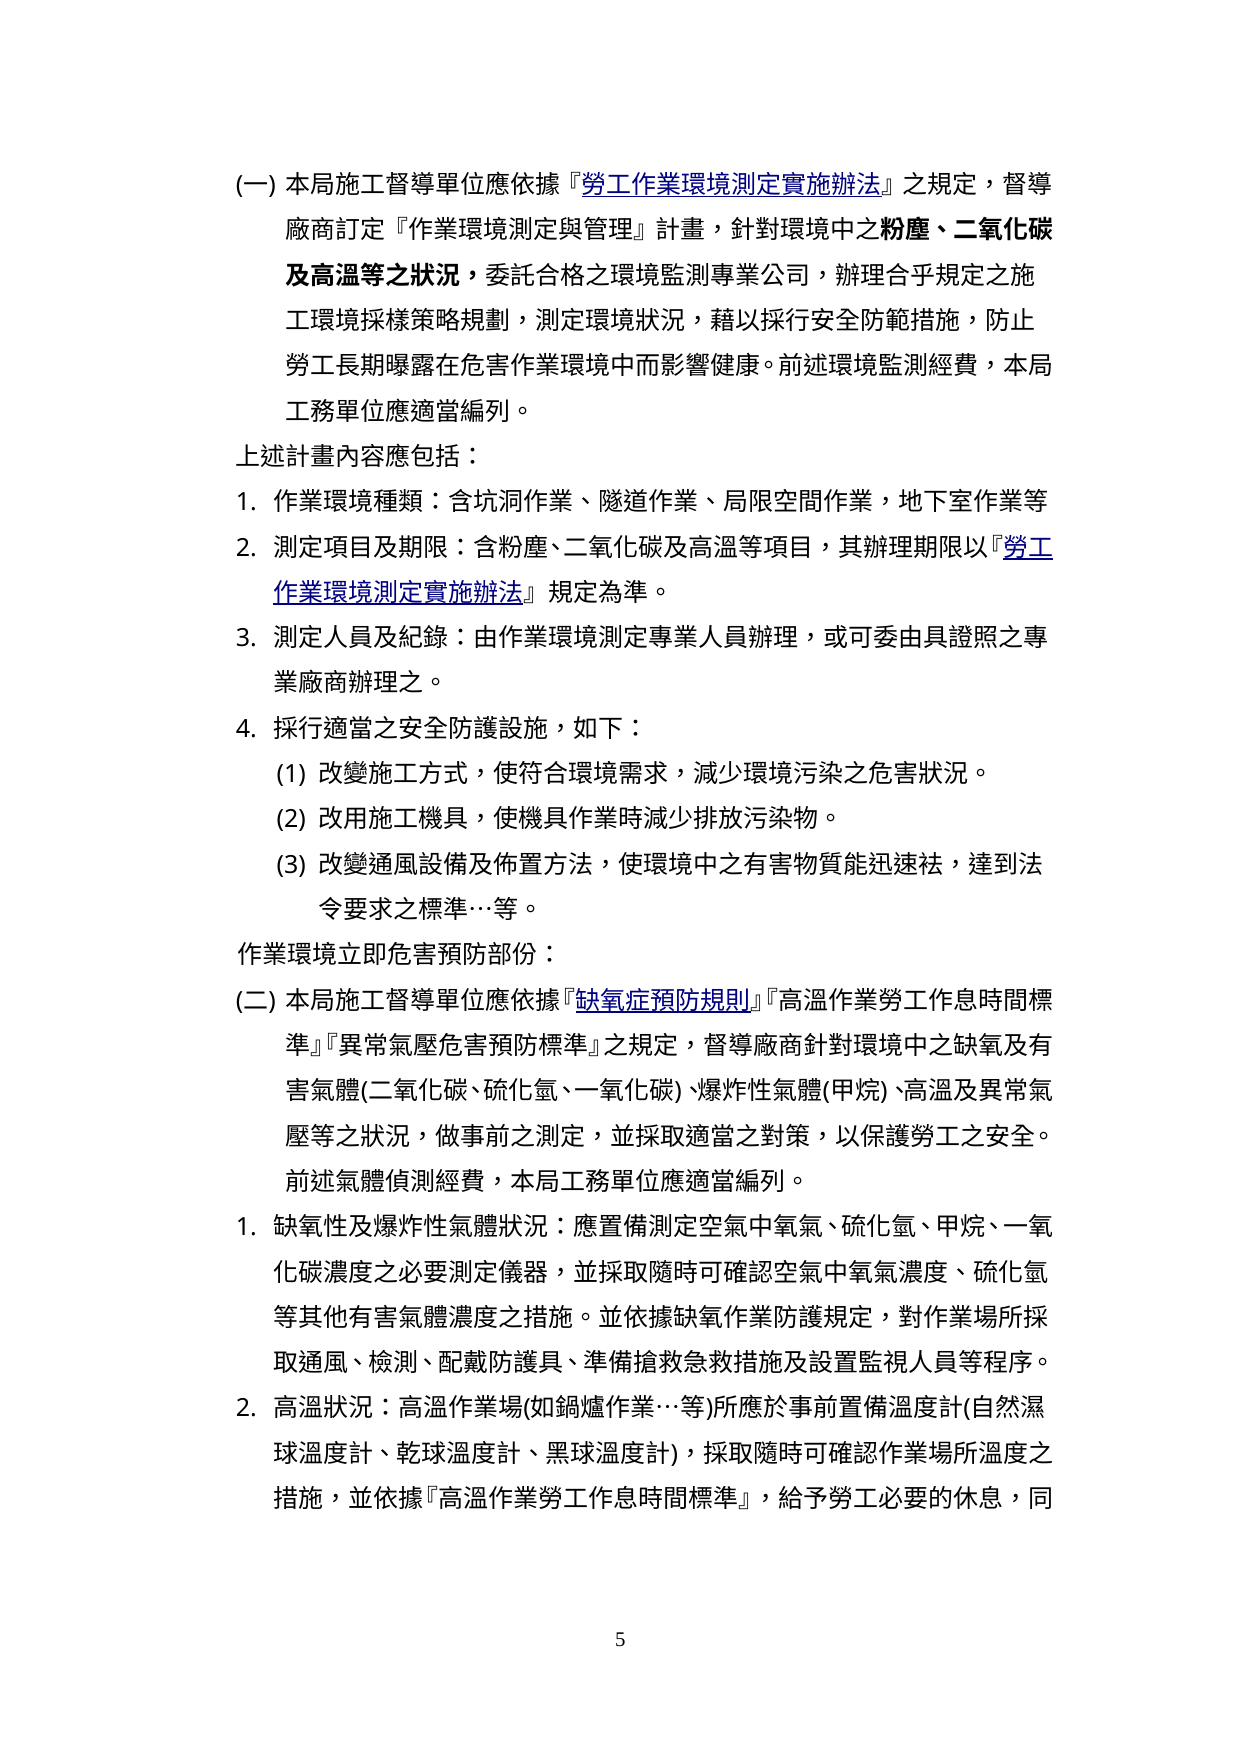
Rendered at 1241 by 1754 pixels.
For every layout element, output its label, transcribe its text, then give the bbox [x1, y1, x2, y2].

list 測定人員及紀錄：由作業環境測定專業人員辦理，或可委由具證照之專業廠商辦理之。 [236, 618, 1053, 699]
list 本局施工督導單位應依據『缺氧症預防規則』『高溫作業勞工作息時間標準』『異常氣壓危害預防標準』之規定，督導廠商針對環境中之缺氧及有害氣體(二氧化碳、硫化氫、一氧化碳)、爆炸性氣體(甲烷)、高溫及異常氣壓等之狀況，做事前之測定，並採取適當之對策，以保護勞工之安全。前述氣體偵測經費，本局工務單位應適當編列。 [236, 980, 1053, 1198]
list 採行適當之安全防護設施，如下： [236, 708, 1053, 744]
text 作業環境立即危害預防部份： [237, 935, 1053, 971]
list 改變施工方式，使符合環境需求，減少環境污染之危害狀況。 [275, 753, 1053, 790]
text 上述計畫內容應包括： [236, 436, 1053, 473]
list 測定項目及期限：含粉塵、二氧化碳及高溫等項目，其辦理期限以『勞工作業環境測定實施辦法』規定為準。 [236, 527, 1053, 608]
list 本局施工督導單位應依據『勞工作業環境測定實施辦法』之規定，督導廠商訂定『作業環境測定與管理』計畫，針對環境中之粉塵、二氧化碳及高溫等之狀況，委託合格之環境監測專業公司，辦理合乎規定之施工環境採樣策略規劃，測定環境狀況，藉以採行安全防範措施，防止勞工長期曝露在危害作業環境中而影響健康。前述環境監測經費，本局工務單位應適當編列。 [236, 164, 1053, 427]
list 作業環境種類：含坑洞作業、隧道作業、局限空間作業，地下室作業等 [236, 482, 1053, 518]
list 缺氧性及爆炸性氣體狀況：應置備測定空氣中氧氣、硫化氫、甲烷、一氧化碳濃度之必要測定儀器，並採取隨時可確認空氣中氧氣濃度、硫化氫等其他有害氣體濃度之措施。並依據缺氧作業防護規定，對作業場所採取通風、檢測、配戴防護具、準備搶救急救措施及設置監視人員等程序。 [236, 1207, 1053, 1379]
list 高溫狀況：高溫作業場(如鍋爐作業…等)所應於事前置備溫度計(自然濕球溫度計、乾球溫度計、黑球溫度計)，採取隨時可確認作業場所溫度之措施，並依據『高溫作業勞工作息時間標準』，給予勞工必要的休息，同 [236, 1388, 1053, 1515]
list 改用施工機具，使機具作業時減少排放污染物。 [275, 799, 1053, 835]
list 改變通風設備及佈置方法，使環境中之有害物質能迅速袪，達到法令要求之標準…等。 [276, 844, 1053, 926]
